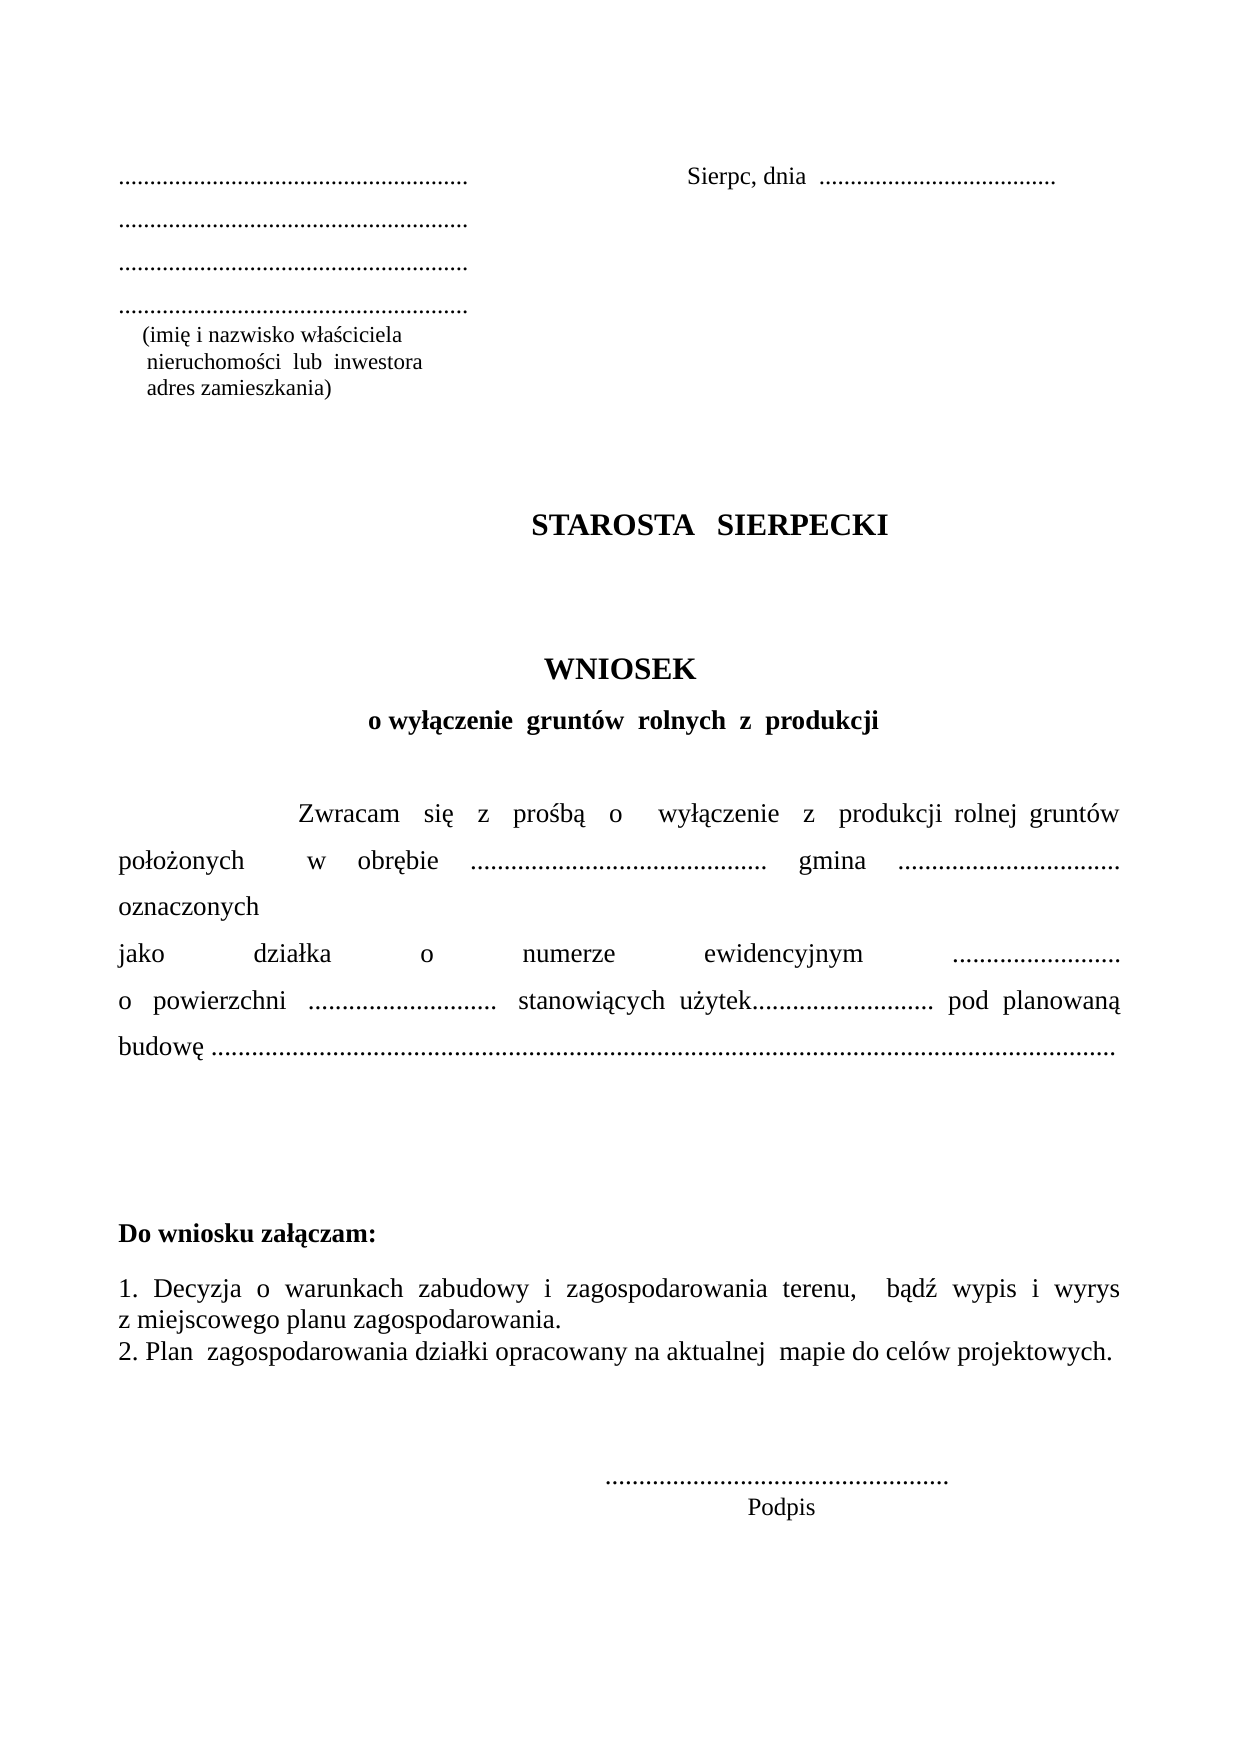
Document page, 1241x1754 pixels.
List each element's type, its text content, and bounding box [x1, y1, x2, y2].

text ........................................................ Sierpc, dnia ...................................... [118, 161, 1122, 190]
text ........................................................ [118, 204, 1122, 233]
text Podpis [118, 1490, 1122, 1521]
text Zwracam się z prośbą o wyłączenie z produkcji rolnej gruntów położonych w obrębie ............................................ gmina ................................. oznaczonych jako działka o numerze ewidencyjnym ......................... o powierzchni ............................ stanowiących użytek........................... pod planowaną budowę ...................................................................................................................................... [118, 797, 1122, 1062]
text 2. Plan zagospodarowania działki opracowany na aktualnej mapie do celów projektowych. [118, 1335, 1122, 1366]
text o wyłączenie gruntów rolnych z produkcji [118, 704, 1122, 735]
text 1. Decyzja o warunkach zabudowy i zagospodarowania terenu, bądź wypis i wyrys z miejscowego planu zagospodarowania. [118, 1272, 1122, 1335]
text ................................................... [118, 1459, 1122, 1490]
text (imię i nazwisko właściciela [118, 319, 1122, 348]
text ........................................................ [118, 291, 1122, 319]
text adres zamieszkania) [118, 374, 1122, 401]
text WNIOSEK [118, 650, 1122, 686]
text Do wniosku załączam: [118, 1217, 1122, 1248]
text nieruchomości lub inwestora [118, 348, 1122, 374]
text ........................................................ [118, 247, 1122, 276]
text STAROSTA SIERPECKI [118, 506, 1122, 542]
